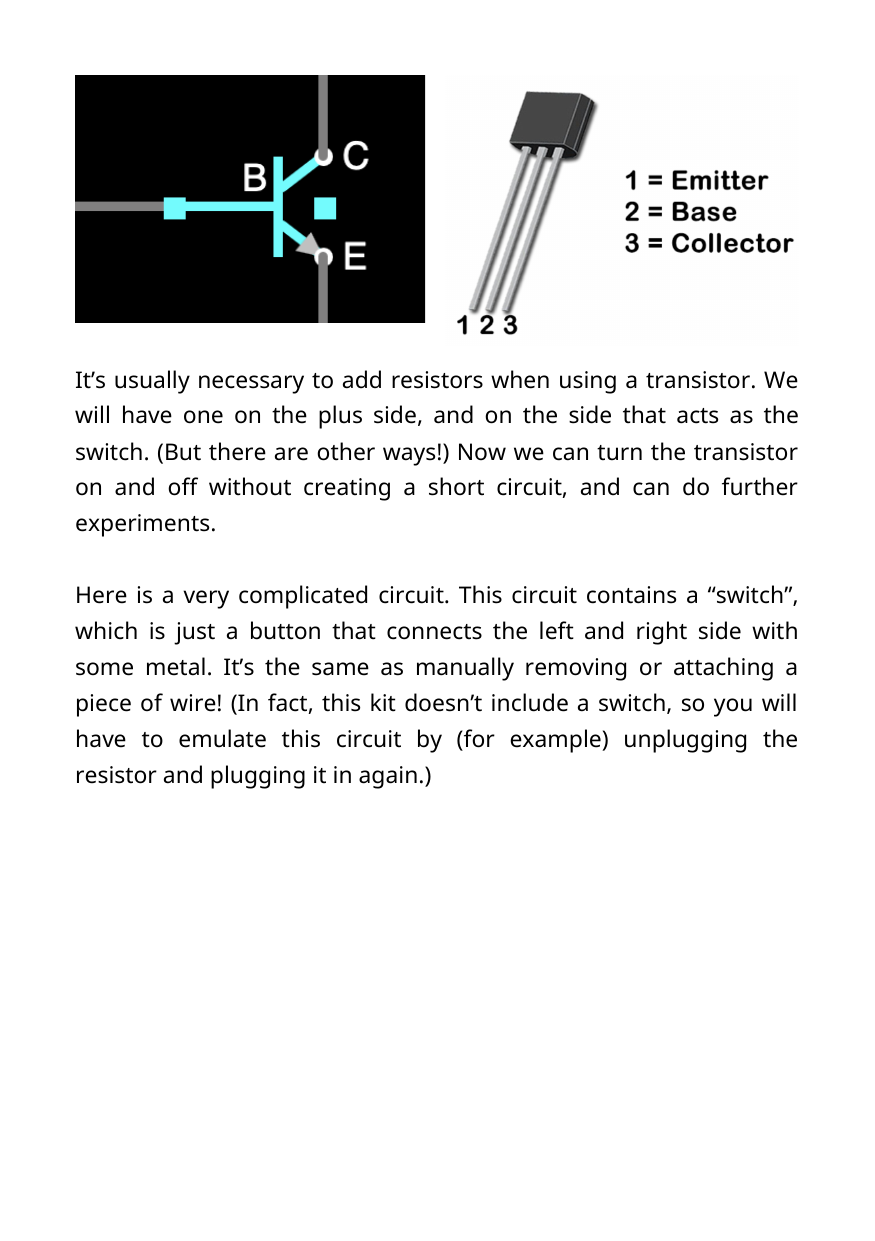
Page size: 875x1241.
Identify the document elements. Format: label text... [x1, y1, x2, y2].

text It’s usually necessary to add resistors when using a transistor. We will have one on the plus side, and on the side that acts as the switch. (But there are other ways!) Now we can turn the transistor on and off without creating a short circuit, and can do further experiments. [75, 363, 799, 538]
text Here is a very complicated circuit. This circuit contains a “switch”, which is just a button that connects the left and right side with some metal. It’s the same as manually removing or attaching a piece of wire! (In fact, this kit doesn’t include a switch, so you will have to emulate this circuit by (for example) unplugging the resistor and plugging it in again.) [75, 579, 799, 790]
picture [75, 75, 426, 323]
picture [445, 75, 800, 346]
